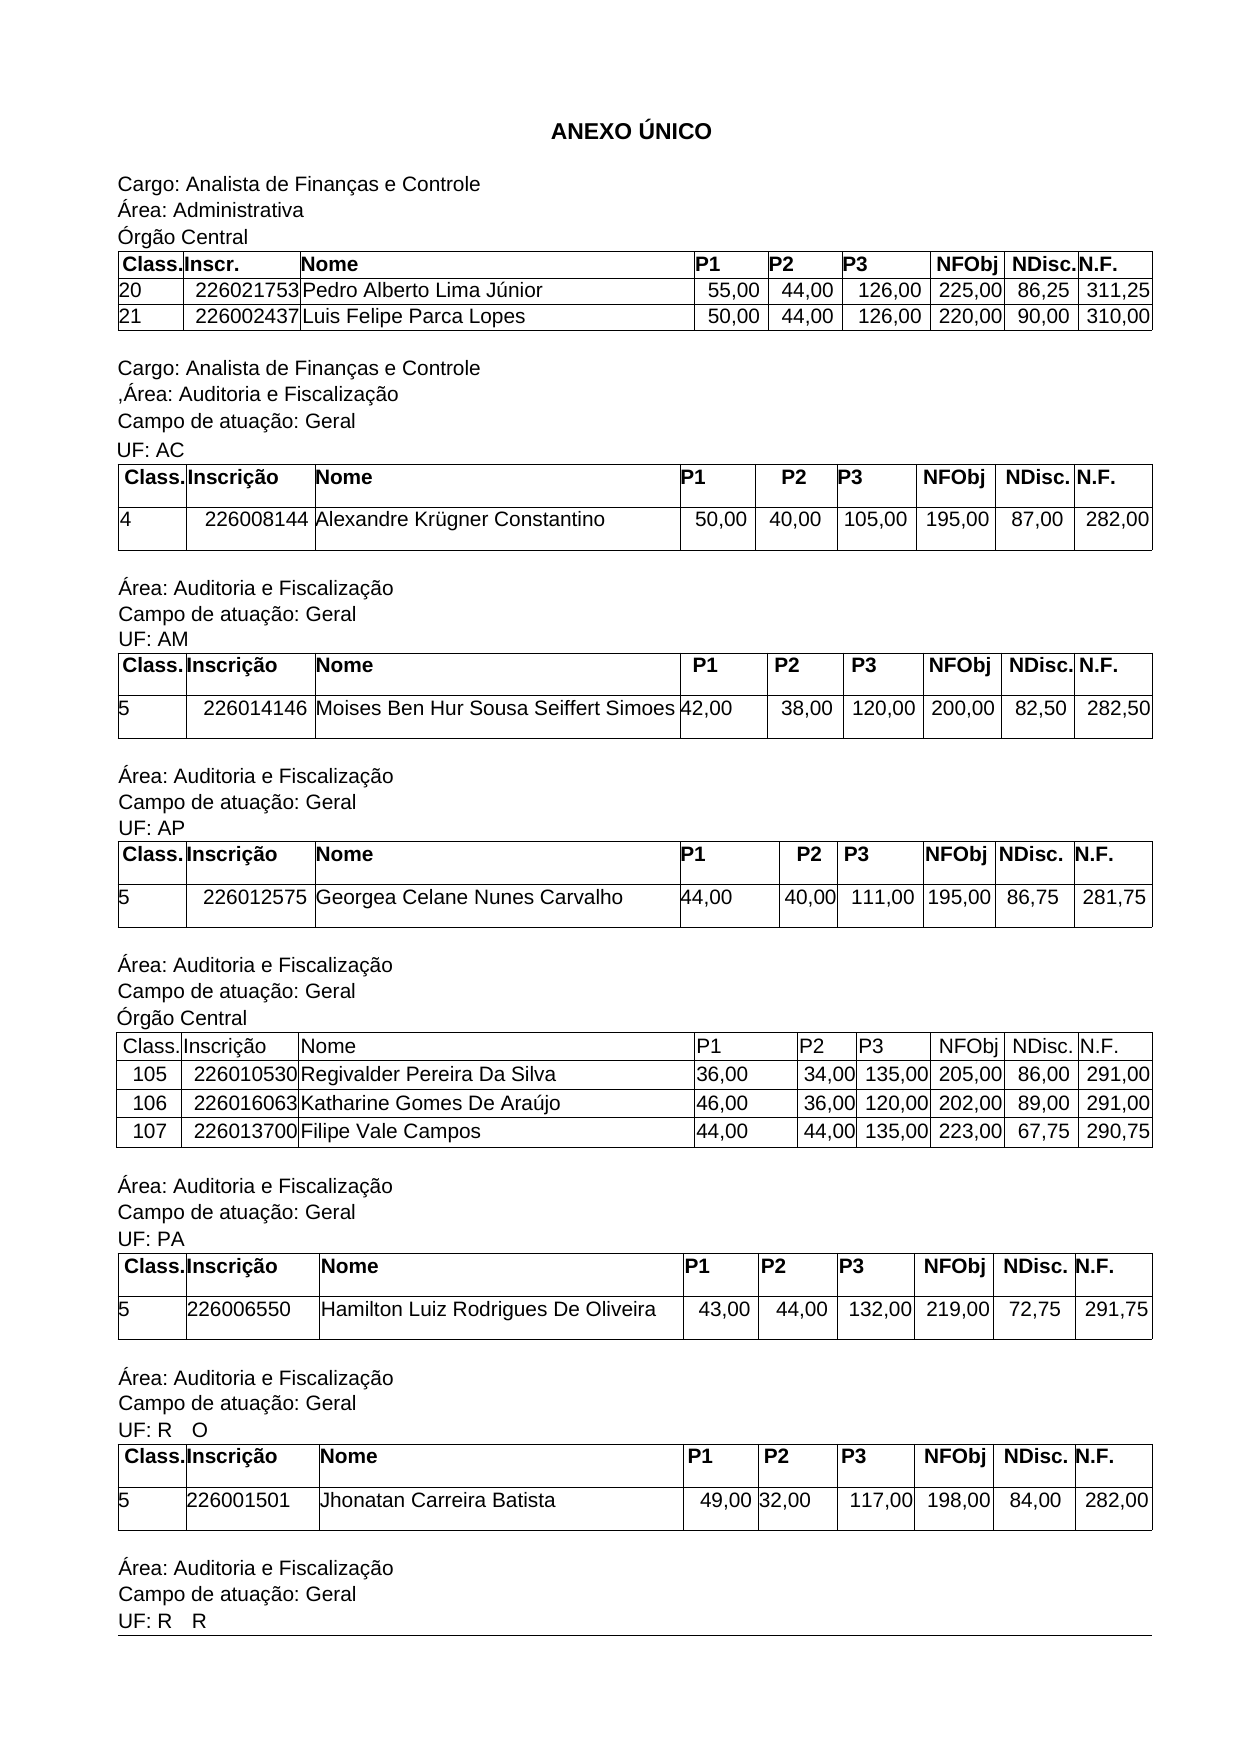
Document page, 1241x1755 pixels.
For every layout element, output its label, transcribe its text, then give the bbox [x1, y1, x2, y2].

table_header NDisc. [994, 1254, 1075, 1296]
table_cell 282,00 [1075, 508, 1152, 549]
table_cell Georgea Celane Nunes Carvalho [316, 885, 680, 927]
table_cell [1074, 739, 1152, 841]
table_cell [768, 842, 779, 884]
table_cell P3 [838, 1445, 914, 1487]
table_cell NDisc. [994, 1445, 1075, 1487]
table_cell 120,00 [844, 696, 916, 738]
table_cell [664, 1445, 683, 1487]
table_cell 5 [119, 885, 186, 927]
table_header NDisc. [1005, 1033, 1078, 1060]
table_cell 40,00 [780, 885, 837, 927]
text UF: AC [116, 438, 1152, 462]
table_header Class. [119, 465, 186, 507]
table_cell 38,00 [768, 696, 837, 738]
table_cell 226006550 [187, 1297, 319, 1339]
table_cell Área: Auditoria e Fiscalização Campo de atuação: Geral UF: R R [118, 1531, 664, 1635]
table_cell 34,00 [798, 1061, 856, 1089]
table_header [996, 465, 1001, 507]
table_cell Filipe Vale Campos [299, 1118, 694, 1147]
table_cell 42,00 [681, 696, 756, 738]
table_cell 50,00 [695, 305, 768, 330]
table_cell [1001, 739, 1074, 841]
table_cell NDisc. [1002, 654, 1074, 695]
table_header Inscrição [187, 1254, 319, 1296]
table_header N.F. [1079, 1033, 1152, 1060]
table_cell 44,00 [769, 279, 842, 303]
table_cell P3 [844, 654, 916, 695]
table_cell 132,00 [838, 1297, 914, 1339]
table_cell 5 [119, 1488, 186, 1530]
table_cell [664, 1531, 759, 1635]
table_cell 44,00 [681, 885, 756, 927]
table_cell [995, 739, 1001, 841]
table_header Inscr. [184, 252, 300, 277]
table_cell [1075, 1531, 1152, 1635]
table_cell 67,75 [1005, 1118, 1078, 1147]
table_cell 86,25 [1005, 279, 1078, 303]
table_cell Área: Auditoria e Fiscalização Campo de atuação: Geral UF: R O [118, 1340, 664, 1444]
table_cell 226013700 [182, 1118, 298, 1147]
table_header Inscrição [182, 1033, 298, 1060]
table_cell [756, 739, 767, 841]
table_cell 226021753 [184, 279, 300, 303]
table_cell Nome [316, 842, 680, 884]
table_cell 226001501 [187, 1488, 319, 1530]
table_cell [759, 1340, 837, 1444]
table_cell 44,00 [769, 305, 842, 330]
table_cell P1 [684, 1445, 758, 1487]
table_cell [837, 551, 916, 653]
table_cell 107 [117, 1118, 181, 1147]
table_cell [837, 739, 916, 841]
text Campo de atuação: Geral [117, 1200, 1152, 1224]
table_cell 195,00 [917, 508, 995, 549]
table_cell NFObj [924, 654, 995, 695]
text Área: Auditoria e Fiscalização [117, 1174, 1152, 1198]
table_cell 291,00 [1079, 1090, 1152, 1117]
text Órgão Central [117, 224, 1152, 248]
table_cell Inscrição [187, 1445, 319, 1487]
table_cell 44,00 [759, 1297, 837, 1339]
table_cell P1 [681, 654, 756, 695]
table_cell [768, 885, 779, 927]
table_cell [837, 654, 843, 695]
table_cell Área: Auditoria e Fiscalização Campo de atuação: Geral UF: AM [118, 551, 680, 653]
table_cell 21 [119, 305, 183, 330]
table_cell Inscrição [187, 842, 315, 884]
table_cell 44,00 [798, 1118, 856, 1147]
table_cell 281,75 [1075, 885, 1152, 927]
table_header P1 [681, 465, 755, 507]
table_cell 4 [119, 508, 186, 549]
table_cell Nome [320, 1445, 664, 1487]
text Cargo: Analista de Finanças e Controle [117, 172, 1152, 196]
table_cell P3 [844, 842, 923, 884]
table_cell [993, 1340, 1075, 1444]
table_cell 105,00 [838, 508, 916, 549]
table_cell 43,00 [684, 1297, 758, 1339]
table_cell 291,00 [1079, 1061, 1152, 1089]
table_cell [1074, 551, 1152, 653]
table_header P1 [695, 252, 768, 277]
table_cell 5 [119, 1297, 186, 1339]
table_cell NFObj [924, 842, 995, 884]
table_header P3 [857, 1033, 930, 1060]
table_cell [916, 696, 923, 738]
table_cell 84,00 [994, 1488, 1075, 1530]
table_cell P2 [768, 654, 837, 695]
table_header Class. [119, 1254, 186, 1296]
table_cell [756, 696, 767, 738]
table_header P2 [798, 1033, 856, 1060]
text Área: Administrativa [117, 198, 1152, 222]
table_cell 72,75 [994, 1297, 1075, 1339]
table_cell 120,00 [857, 1090, 930, 1117]
table_cell Área: Auditoria e Fiscalização Campo de atuação: Geral UF: AP [118, 739, 680, 841]
table_cell 311,25 [1079, 279, 1152, 303]
table_header P1 [695, 1033, 797, 1060]
table_cell [995, 654, 1001, 695]
table_cell 82,50 [1002, 696, 1074, 738]
table_cell [1001, 551, 1074, 653]
table_cell 223,00 [931, 1118, 1004, 1147]
table_cell [838, 885, 844, 927]
table_cell [664, 1340, 759, 1444]
table_header N.F. [1075, 465, 1152, 507]
table_cell 195,00 [924, 885, 995, 927]
table_header [664, 1254, 683, 1296]
table_cell [756, 551, 767, 653]
table_header Nome [299, 1033, 694, 1060]
table_cell 40,00 [768, 508, 837, 549]
table_cell 86,00 [1005, 1061, 1078, 1089]
table_cell Moises Ben Hur Sousa Seiffert Simoes [316, 696, 680, 738]
table_header Nome [301, 252, 694, 277]
table_cell [756, 654, 767, 695]
table_header Class. [119, 252, 183, 277]
table_cell [993, 1531, 1075, 1635]
table_header NFObj [915, 1254, 993, 1296]
table_cell Pedro Alberto Lima Júnior [301, 279, 694, 303]
table_cell 226002437 [184, 305, 300, 330]
table_header P2 [768, 465, 837, 507]
table_cell 225,00 [931, 279, 1004, 303]
table_cell 50,00 [681, 508, 755, 549]
table_cell 111,00 [844, 885, 923, 927]
table_cell 219,00 [915, 1297, 993, 1339]
table_cell 89,00 [1005, 1090, 1078, 1117]
table_cell 226016063 [182, 1090, 298, 1117]
table_cell [914, 1340, 993, 1444]
table_cell [759, 1531, 837, 1635]
table_cell Class. [119, 842, 186, 884]
table_cell 226012575 [187, 885, 315, 927]
table_cell 226008144 [187, 508, 315, 549]
table_header P3 [838, 465, 916, 507]
table_cell [914, 1531, 993, 1635]
table_header P1 [684, 1254, 758, 1296]
table_cell [995, 551, 1001, 653]
table_header NDisc. [1001, 465, 1074, 507]
table_cell 20 [119, 279, 183, 303]
table_header NFObj [917, 465, 995, 507]
table_cell N.F. [1075, 654, 1152, 695]
table_header [756, 465, 767, 507]
table_cell 32,00 [759, 1488, 837, 1530]
table_cell Inscrição [187, 654, 315, 695]
table_header NFObj [931, 252, 1004, 277]
table_cell 126,00 [843, 279, 930, 303]
table_cell [680, 551, 756, 653]
text Campo de atuação: Geral [117, 408, 1152, 432]
table_cell P2 [759, 1445, 837, 1487]
table_header Nome [320, 1254, 664, 1296]
text UF: PA [117, 1227, 1152, 1251]
table_cell Class. [119, 654, 186, 695]
table_cell Jhonatan Carreira Batista [320, 1488, 664, 1530]
table_header Class. [117, 1033, 181, 1060]
table_cell 46,00 [695, 1090, 797, 1117]
table_cell Nome [316, 654, 680, 695]
table_header Inscrição [187, 465, 315, 507]
table_cell [838, 842, 844, 884]
table_cell Katharine Gomes De Araújo [299, 1090, 694, 1117]
table_cell 220,00 [931, 305, 1004, 330]
table_cell 290,75 [1079, 1118, 1152, 1147]
table_cell [664, 1297, 683, 1339]
table_cell [837, 1340, 914, 1444]
table_cell 198,00 [915, 1488, 993, 1530]
table_cell [680, 739, 756, 841]
table_cell [916, 654, 923, 695]
table_cell Luis Felipe Parca Lopes [301, 305, 694, 330]
table_cell 226014146 [187, 696, 315, 738]
table_cell 200,00 [924, 696, 995, 738]
table_cell [768, 739, 837, 841]
table_cell [768, 551, 837, 653]
table_cell Hamilton Luiz Rodrigues De Oliveira [320, 1297, 664, 1339]
table_cell 36,00 [695, 1061, 797, 1089]
table_cell [916, 739, 995, 841]
table_cell Class. [119, 1445, 186, 1487]
table_header Nome [316, 465, 680, 507]
table_cell [916, 551, 995, 653]
table_header P3 [843, 252, 930, 277]
table_cell 126,00 [843, 305, 930, 330]
table_cell 282,00 [1076, 1488, 1152, 1530]
table_cell [837, 1531, 914, 1635]
table_header P2 [759, 1254, 837, 1296]
table_cell P1 [681, 842, 756, 884]
table_cell [756, 508, 767, 549]
table_header P2 [769, 252, 842, 277]
table_header NDisc. [1005, 252, 1078, 277]
table_header P3 [838, 1254, 914, 1296]
text Área: Auditoria e Fiscalização [117, 953, 1152, 977]
table_cell [996, 508, 1001, 549]
table_cell 226010530 [182, 1061, 298, 1089]
table_cell 90,00 [1005, 305, 1078, 330]
table_cell [756, 885, 767, 927]
table_cell 117,00 [838, 1488, 914, 1530]
table_cell 5 [119, 696, 186, 738]
table_cell 202,00 [931, 1090, 1004, 1117]
table_cell [837, 696, 843, 738]
table_cell [995, 696, 1001, 738]
text ,Área: Auditoria e Fiscalização [117, 382, 1152, 406]
table_cell 86,75 [996, 885, 1074, 927]
table_cell NFObj [915, 1445, 993, 1487]
text Campo de atuação: Geral [117, 979, 1152, 1003]
table_cell 282,50 [1075, 696, 1152, 738]
subtitle ANEXO ÚNICO [118, 118, 1151, 144]
table_cell 105 [117, 1061, 181, 1089]
table_cell Regivalder Pereira Da Silva [299, 1061, 694, 1089]
table_cell 87,00 [1001, 508, 1074, 549]
text Cargo: Analista de Finanças e Controle [117, 356, 1152, 380]
table_cell [756, 842, 767, 884]
table_cell 44,00 [695, 1118, 797, 1147]
table_cell 291,75 [1076, 1297, 1152, 1339]
text Órgão Central [116, 1006, 1152, 1030]
table_header NFObj [931, 1033, 1004, 1060]
table_cell 135,00 [857, 1061, 930, 1089]
table_header N.F. [1076, 1254, 1152, 1296]
table_cell N.F. [1075, 842, 1152, 884]
table_cell 36,00 [798, 1090, 856, 1117]
table_header N.F. [1079, 252, 1152, 277]
table_cell 55,00 [695, 279, 768, 303]
table_cell 205,00 [931, 1061, 1004, 1089]
table_cell 49,00 [684, 1488, 758, 1530]
table_cell [1075, 1340, 1152, 1444]
table_cell 106 [117, 1090, 181, 1117]
table_cell NDisc. [996, 842, 1074, 884]
table_cell 310,00 [1079, 305, 1152, 330]
table_cell P2 [780, 842, 837, 884]
table_cell 135,00 [857, 1118, 930, 1147]
table_cell N.F. [1076, 1445, 1152, 1487]
table_cell Alexandre Krügner Constantino [316, 508, 680, 549]
table_cell [664, 1488, 683, 1530]
